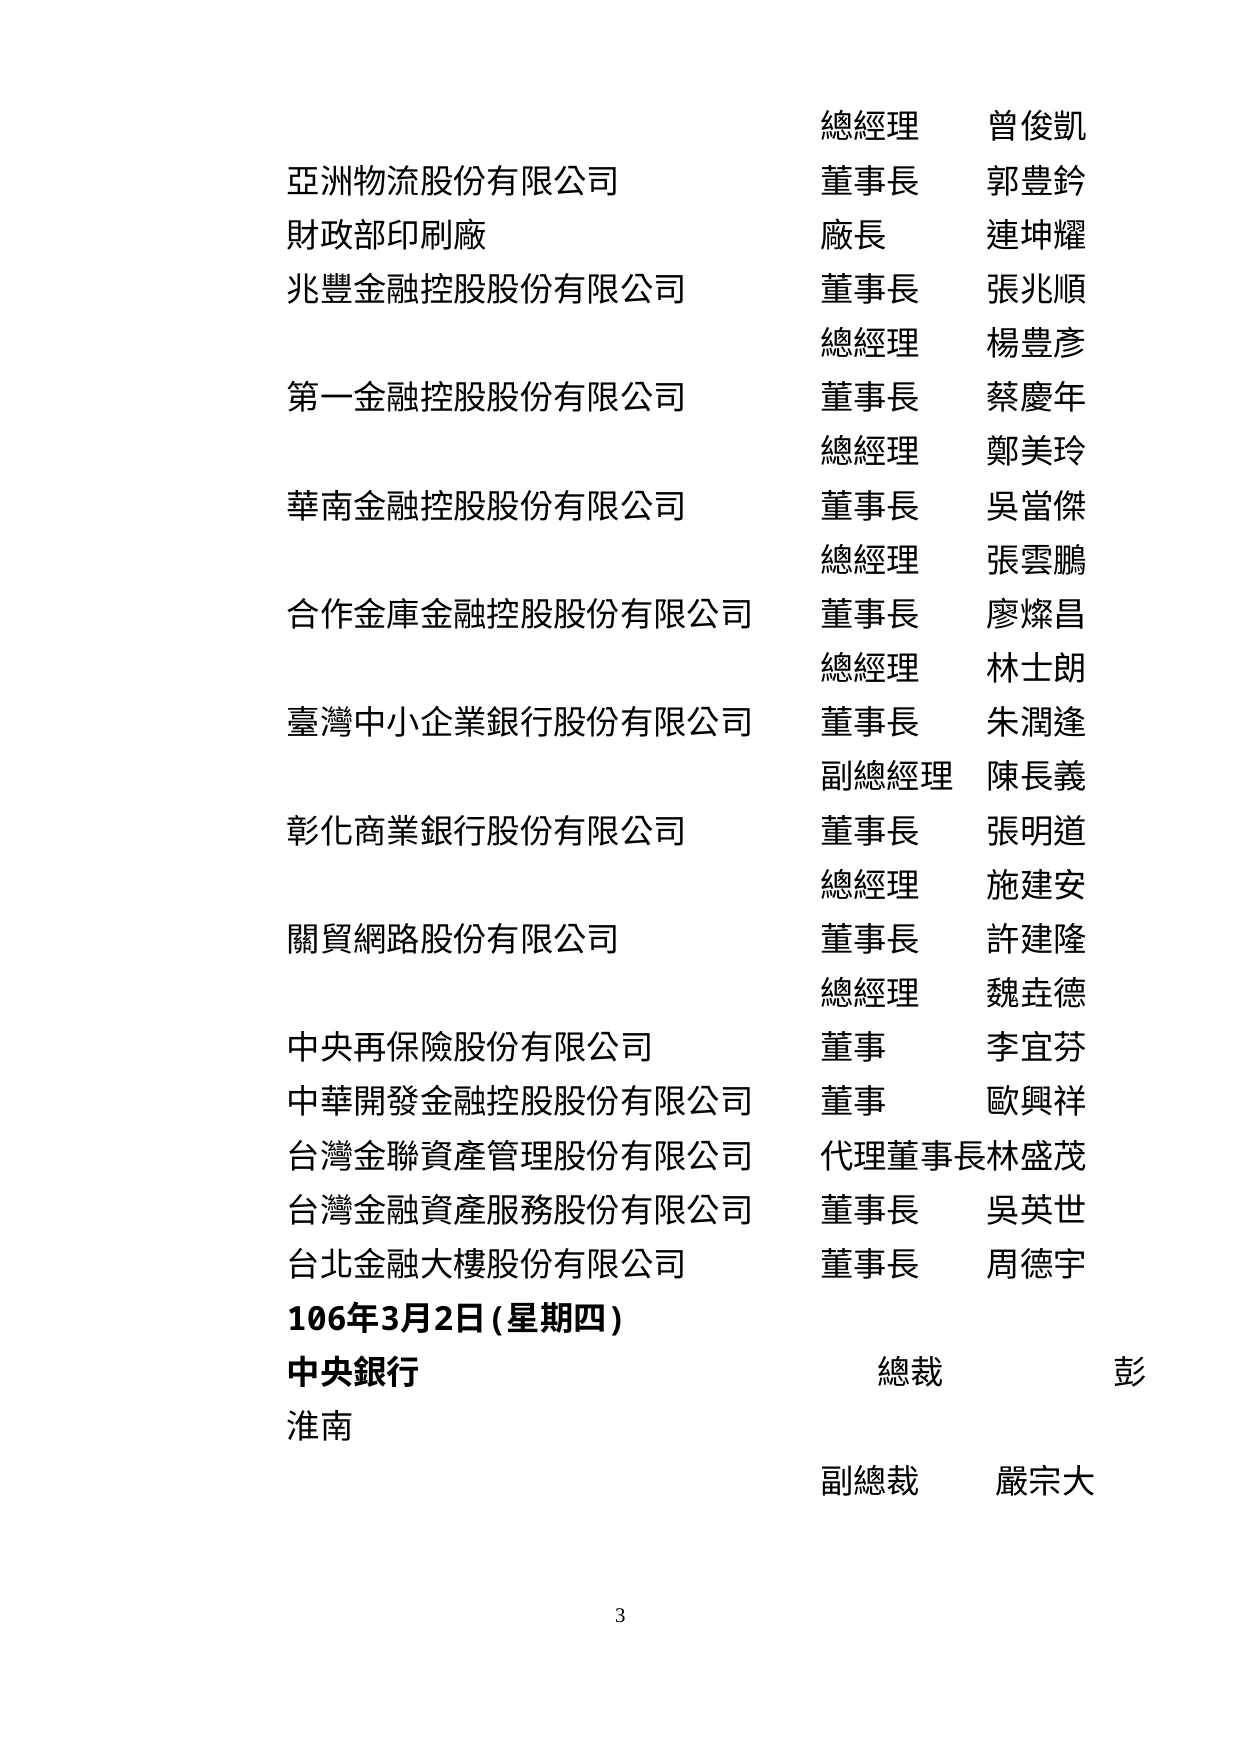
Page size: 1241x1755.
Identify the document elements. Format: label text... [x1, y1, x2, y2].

text 總經理 鄭美玲 [120, 421, 1158, 475]
text 副總經理 陳長義 [120, 746, 1158, 800]
text 亞洲物流股份有限公司 董事長 郭豊鈐 [120, 150, 1158, 204]
text 第一金融控股股份有限公司 董事長 蔡慶年 [120, 366, 1158, 421]
text 副總裁 嚴宗大 [120, 1450, 1158, 1504]
text 台北金融大樓股份有限公司 董事長 周德宇 [120, 1233, 1158, 1287]
text 總經理 楊豊彥 [120, 312, 1158, 366]
text 合作金庫金融控股股份有限公司 董事長 廖燦昌 [120, 583, 1158, 637]
text 台灣金融資產服務股份有限公司 董事長 吳英世 [120, 1179, 1158, 1233]
text 總經理 曾俊凱 [120, 96, 1158, 150]
text 中央再保險股份有限公司 董事 李宜芬 [120, 1016, 1158, 1071]
text 台灣金聯資產管理股份有限公司 代理董事長林盛茂 [120, 1125, 1158, 1179]
text 華南金融控股股份有限公司 董事長 吳當傑 [120, 475, 1158, 529]
text 106年3月2日(星期四) [120, 1287, 1158, 1341]
text 關貿網路股份有限公司 董事長 許建隆 [120, 908, 1158, 962]
text 總經理 張雲鵬 [120, 529, 1158, 583]
text 兆豐金融控股股份有限公司 董事長 張兆順 [120, 258, 1158, 312]
text 總經理 施建安 [120, 854, 1158, 908]
text 總經理 魏垚德 [120, 962, 1158, 1016]
text 財政部印刷廠 廠長 連坤耀 [120, 204, 1158, 258]
text 中華開發金融控股股份有限公司 董事 歐興祥 [120, 1071, 1158, 1125]
text 總經理 林士朗 [120, 637, 1158, 691]
text 彰化商業銀行股份有限公司 董事長 張明道 [120, 800, 1158, 854]
text 臺灣中小企業銀行股份有限公司 董事長 朱潤逢 [120, 691, 1158, 746]
text 中央銀行 總裁 彭淮南 [120, 1341, 1158, 1450]
